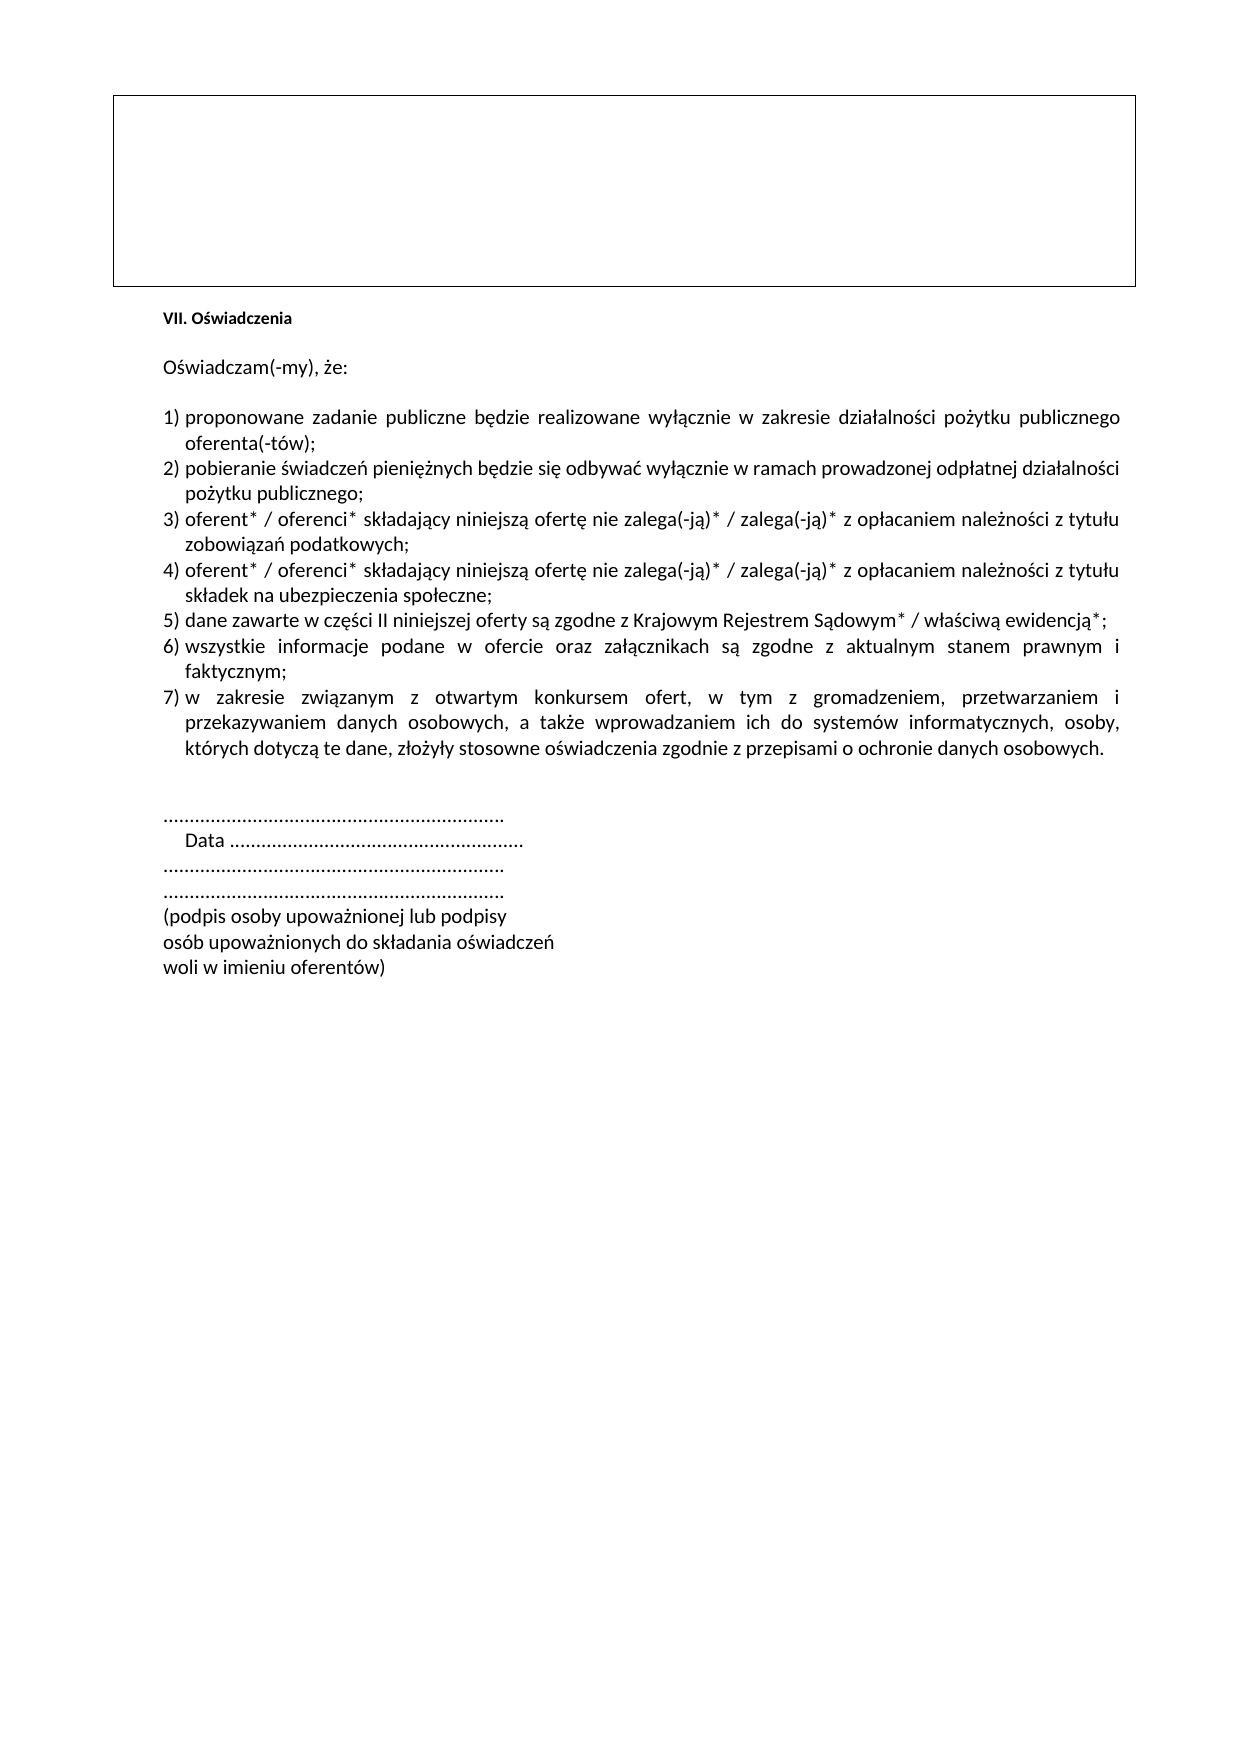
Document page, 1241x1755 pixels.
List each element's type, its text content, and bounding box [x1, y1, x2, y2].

text Oświadczam(-my), że: [163, 354, 1122, 379]
text 7) w zakresie związanym z otwartym konkursem ofert, w tym z gromadzeniem, przetwarzaniem i przekazywaniem danych osobowych, a także wprowadzaniem ich do systemów informatycznych, osoby, których dotyczą te dane, złożyły stosowne oświadczenia zgodnie z przepisami o ochronie danych osobowych. [163, 684, 1122, 760]
text 2) pobieranie świadczeń pieniężnych będzie się odbywać wyłącznie w ramach prowadzonej odpłatnej działalności pożytku publicznego; [163, 455, 1122, 506]
text 5) dane zawarte w części II niniejszej oferty są zgodne z Krajowym Rejestrem Sądowym* / właściwą ewidencją*; [163, 608, 1122, 633]
text ................................................................. Data ........................................................ [163, 802, 1122, 853]
text ................................................................. [163, 878, 1122, 903]
text (podpis osoby upoważnionej lub podpisy [163, 903, 1122, 929]
text 4) oferent* / oferenci* składający niniejszą ofertę nie zalega(-ją)* / zalega(-ją)* z opłacaniem należności z tytułu składek na ubezpieczenia społeczne; [163, 557, 1122, 608]
text osób upoważnionych do składania oświadczeń [163, 929, 1122, 954]
text woli w imieniu oferentów) [163, 954, 1122, 980]
table_header [114, 96, 1135, 286]
text ................................................................. [163, 853, 1122, 878]
text 1) proponowane zadanie publiczne będzie realizowane wyłącznie w zakresie działalności pożytku publicznego oferenta(-tów); [163, 404, 1122, 455]
text 6) wszystkie informacje podane w ofercie oraz załącznikach są zgodne z aktualnym stanem prawnym i faktycznym; [163, 633, 1122, 684]
text 3) oferent* / oferenci* składający niniejszą ofertę nie zalega(-ją)* / zalega(-ją)* z opłacaniem należności z tytułu zobowiązań podatkowych; [163, 506, 1122, 557]
text VII. Oświadczenia [163, 307, 1122, 329]
